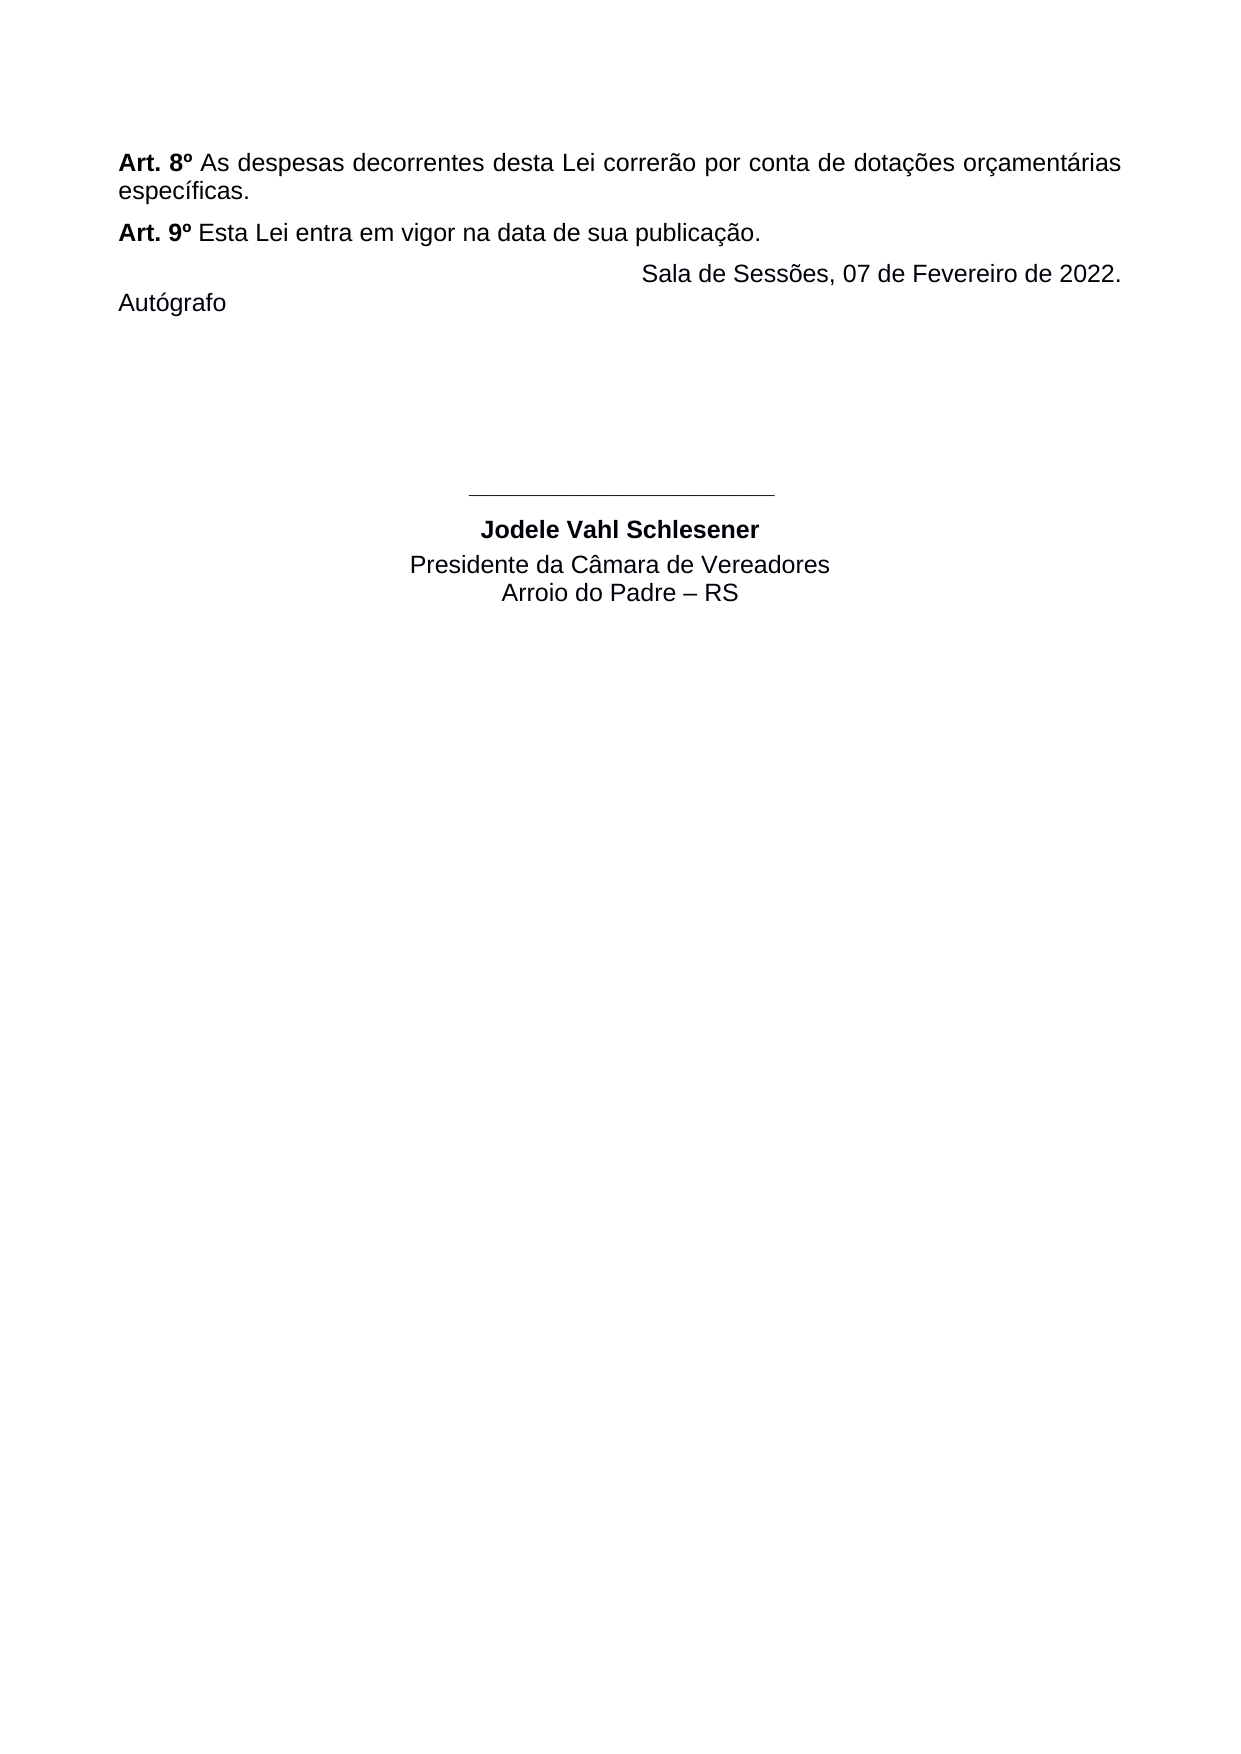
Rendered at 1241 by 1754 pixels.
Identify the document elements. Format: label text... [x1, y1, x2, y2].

text Jodele Vahl Schlesener [118, 515, 1122, 544]
text ______________________ [118, 470, 1122, 498]
text Sala de Sessões, 07 de Fevereiro de 2022. [118, 259, 1122, 288]
text Art. 8º As despesas decorrentes desta Lei correrão por conta de dotações orçamentárias específicas. [118, 148, 1122, 205]
text Autógrafo [118, 288, 1122, 316]
text Art. 9º Esta Lei entra em vigor na data de sua publicação. [118, 218, 1122, 246]
text Presidente da Câmara de Vereadores [118, 550, 1122, 578]
text Arroio do Padre – RS [118, 578, 1122, 607]
